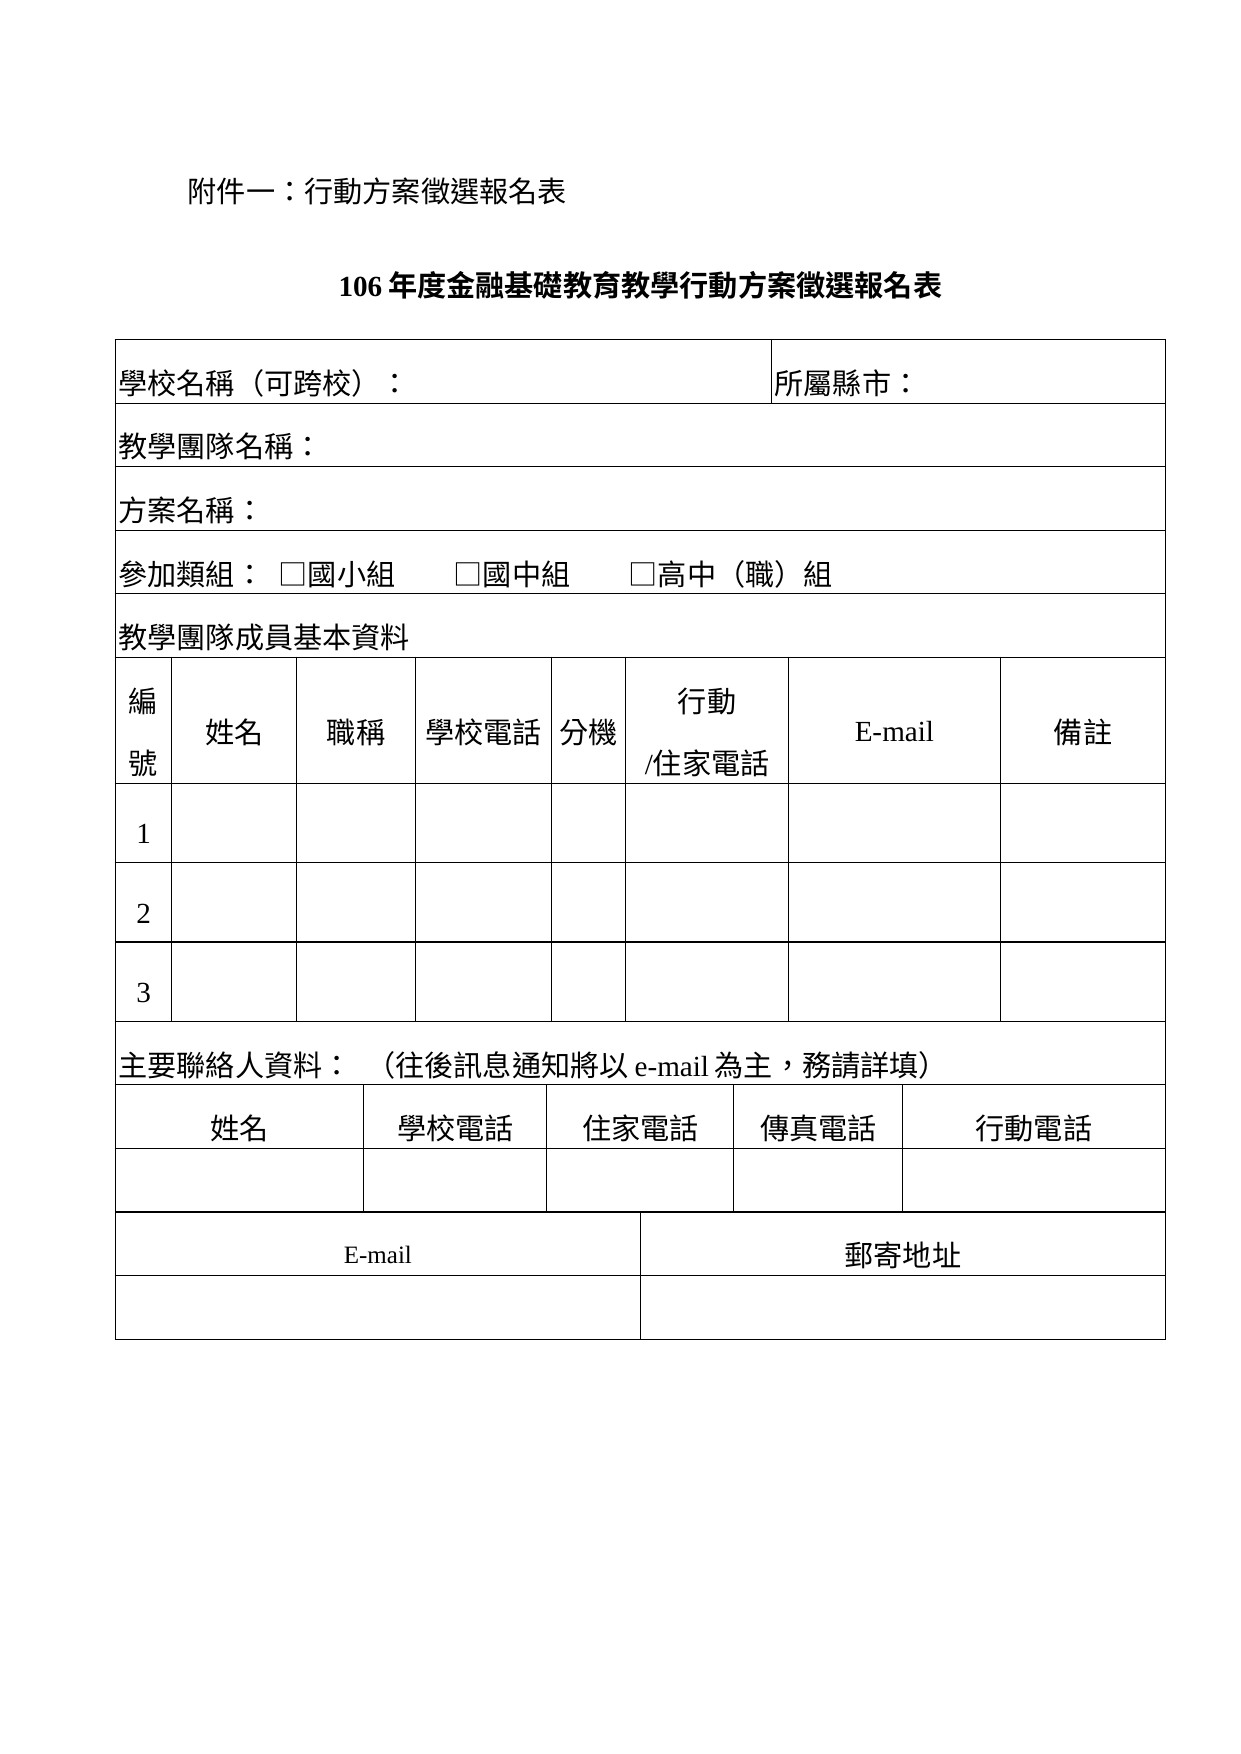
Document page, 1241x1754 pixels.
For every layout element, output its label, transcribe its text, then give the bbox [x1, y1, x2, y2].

table_cell [641, 1276, 1165, 1338]
table_cell [1001, 784, 1165, 862]
table_cell [626, 784, 788, 862]
table_cell [903, 1149, 1165, 1211]
table_cell 郵寄地址 [641, 1213, 1165, 1275]
table_cell 傳真電話 [734, 1085, 902, 1148]
table_cell 學校電話 [416, 658, 551, 783]
table_cell 學校電話 [364, 1085, 546, 1148]
table_cell 教學團隊成員基本資料 [116, 594, 1165, 657]
table_cell [172, 863, 296, 941]
table_cell [416, 784, 551, 862]
table_cell [789, 863, 1000, 941]
table_cell 2 [116, 863, 171, 941]
table_cell [416, 863, 551, 941]
table_cell 住家電話 [547, 1085, 733, 1148]
table_cell [552, 784, 625, 862]
table_cell 3 [116, 943, 171, 1021]
text 附件一：行動方案徵選報名表 [187, 168, 1093, 211]
table_cell 編號 [116, 658, 171, 783]
table_cell [416, 943, 551, 1021]
text 106年度金融基礎教育教學行動方案徵選報名表 [187, 263, 1093, 305]
table_cell [552, 863, 625, 941]
table_cell [547, 1149, 733, 1211]
table_cell [552, 943, 625, 1021]
table_cell [172, 943, 296, 1021]
table_cell E-mail [116, 1213, 640, 1275]
table_cell [364, 1149, 546, 1211]
table_cell [1001, 943, 1165, 1021]
table_cell 1 [116, 784, 171, 862]
table_header 所屬縣市： [772, 340, 1165, 402]
table_cell [626, 943, 788, 1021]
table_cell 姓名 [116, 1085, 363, 1148]
table_cell [789, 784, 1000, 862]
table_cell [1001, 863, 1165, 941]
table_cell [789, 943, 1000, 1021]
table_header 學校名稱（可跨校）： [116, 340, 771, 402]
table_cell 教學團隊名稱： [116, 404, 1165, 466]
table_cell [297, 863, 415, 941]
table_cell 行動電話 [903, 1085, 1165, 1148]
table_cell E-mail [789, 658, 1000, 783]
table_cell 姓名 [172, 658, 296, 783]
table_cell 備註 [1001, 658, 1165, 783]
table_cell [297, 943, 415, 1021]
table_cell 參加類組： □國小組 □國中組 □高中（職）組 [116, 531, 1165, 593]
table_cell 分機 [552, 658, 625, 783]
table_cell [116, 1276, 640, 1338]
table_cell 主要聯絡人資料： （往後訊息通知將以e-mail為主，務請詳填） [116, 1022, 1165, 1084]
table_cell 行動 /住家電話 [626, 658, 788, 783]
table_cell [172, 784, 296, 862]
table_cell 方案名稱： [116, 467, 1165, 529]
table_cell [734, 1149, 902, 1211]
table_cell 職稱 [297, 658, 415, 783]
table_cell [297, 784, 415, 862]
table_cell [116, 1149, 363, 1211]
table_cell [626, 863, 788, 941]
